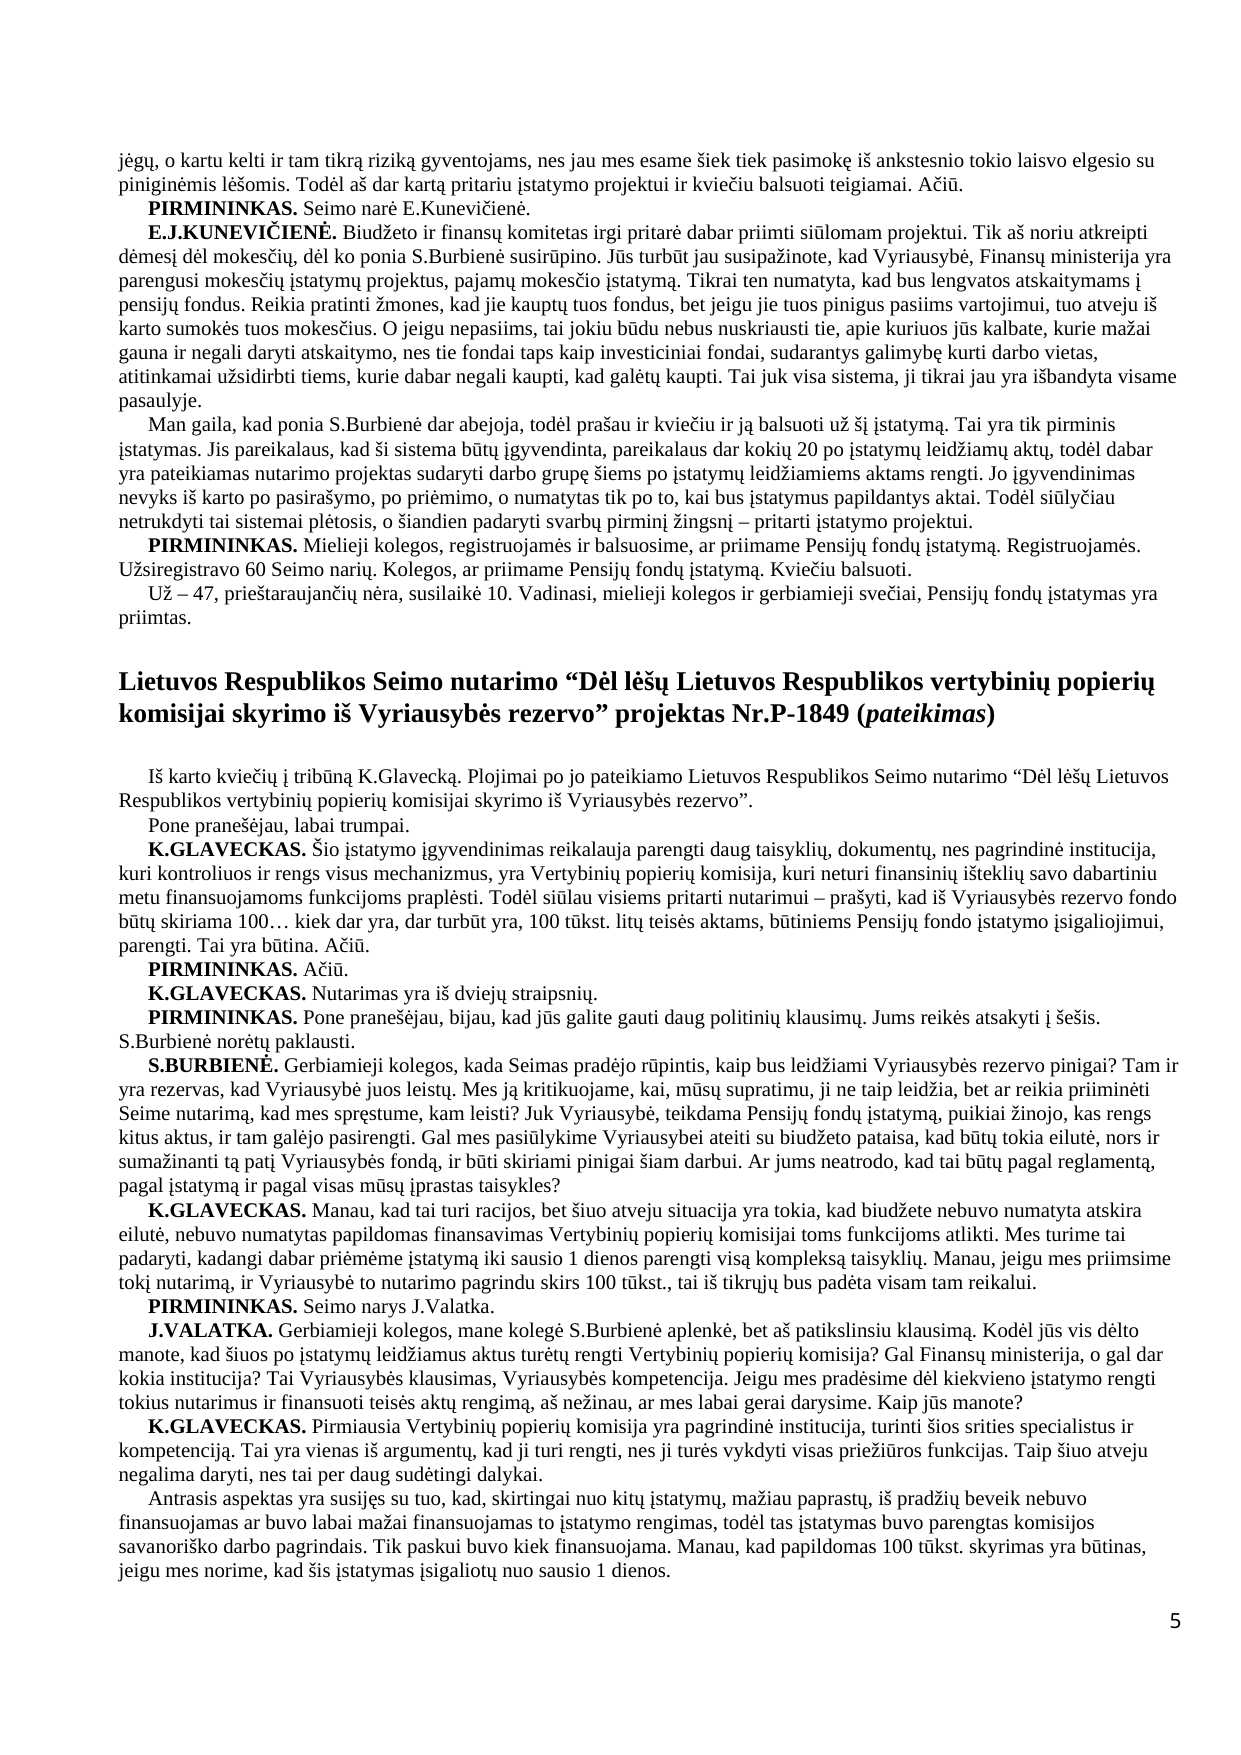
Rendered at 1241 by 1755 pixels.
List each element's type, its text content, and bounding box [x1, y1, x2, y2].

text PIRMININKAS. Mielieji kolegos, registruojamės ir balsuosime, ar priimame Pensijų fondų įstatymą. Registruojamės. Užsiregistravo 60 Seimo narių. Kolegos, ar priimame Pensijų fondų įstatymą. Kviečiu balsuoti. [118, 533, 1181, 581]
text jėgų, o kartu kelti ir tam tikrą riziką gyventojams, nes jau mes esame šiek tiek pasimokę iš ankstesnio tokio laisvo elgesio su piniginėmis lėšomis. Todėl aš dar kartą pritariu įstatymo projektui ir kviečiu balsuoti teigiamai. Ačiū. [118, 148, 1181, 196]
text Pone pranešėjau, labai trumpai. [118, 812, 1181, 837]
text PIRMININKAS. Seimo narė E.Kunevičienė. [118, 196, 1181, 220]
text PIRMININKAS. Pone pranešėjau, bijau, kad jūs galite gauti daug politinių klausimų. Jums reikės atsakyti į šešis. S.Burbienė norėtų paklausti. [118, 1005, 1181, 1053]
text Iš karto kviečių į tribūną K.Glavecką. Plojimai po jo pateikiamo Lietuvos Respublikos Seimo nutarimo “Dėl lėšų Lietuvos Respublikos vertybinių popierių komisijai skyrimo iš Vyriausybės rezervo”. [118, 764, 1181, 812]
text S.BURBIENĖ. Gerbiamieji kolegos, kada Seimas pradėjo rūpintis, kaip bus leidžiami Vyriausybės rezervo pinigai? Tam ir yra rezervas, kad Vyriausybė juos leistų. Mes ją kritikuojame, kai, mūsų supratimu, ji ne taip leidžia, bet ar reikia priiminėti Seime nutarimą, kad mes spręstume, kam leisti? Juk Vyriausybė, teikdama Pensijų fondų įstatymą, puikiai žinojo, kas rengs kitus aktus, ir tam galėjo pasirengti. Gal mes pasiūlykime Vyriausybei ateiti su biudžeto pataisa, kad būtų tokia eilutė, nors ir sumažinanti tą patį Vyriausybės fondą, ir būti skiriami pinigai šiam darbui. Ar jums neatrodo, kad tai būtų pagal reglamentą, pagal įstatymą ir pagal visas mūsų įprastas taisykles? [118, 1053, 1181, 1197]
text Man gaila, kad ponia S.Burbienė dar abejoja, todėl prašau ir kviečiu ir ją balsuoti už šį įstatymą. Tai yra tik pirminis įstatymas. Jis pareikalaus, kad ši sistema būtų įgyvendinta, pareikalaus dar kokių 20 po įstatymų leidžiamų aktų, todėl dabar yra pateikiamas nutarimo projektas sudaryti darbo grupę šiems po įstatymų leidžiamiems aktams rengti. Jo įgyvendinimas nevyks iš karto po pasirašymo, po priėmimo, o numatytas tik po to, kai bus įstatymus papildantys aktai. Todėl siūlyčiau netrukdyti tai sistemai plėtosis, o šiandien padaryti svarbų pirminį žingsnį – pritarti įstatymo projektui. [118, 412, 1181, 533]
text PIRMININKAS. Ačiū. [118, 957, 1181, 981]
text Lietuvos Respublikos Seimo nutarimo “Dėl lėšų Lietuvos Respublikos vertybinių popierių komisijai skyrimo iš Vyriausybės rezervo” projektas Nr.P-1849 (pateikimas) [118, 666, 1181, 728]
text Antrasis aspektas yra susijęs su tuo, kad, skirtingai nuo kitų įstatymų, mažiau paprastų, iš pradžių beveik nebuvo finansuojamas ar buvo labai mažai finansuojamas to įstatymo rengimas, todėl tas įstatymas buvo parengtas komisijos savanoriško darbo pagrindais. Tik paskui buvo kiek finansuojama. Manau, kad papildomas 100 tūkst. skyrimas yra būtinas, jeigu mes norime, kad šis įstatymas įsigaliotų nuo sausio 1 dienos. [118, 1486, 1181, 1582]
text Už – 47, prieštaraujančių nėra, susilaikė 10. Vadinasi, mielieji kolegos ir gerbiamieji svečiai, Pensijų fondų įstatymas yra priimtas. [118, 581, 1181, 629]
text J.VALATKA. Gerbiamieji kolegos, mane kolegė S.Burbienė aplenkė, bet aš patikslinsiu klausimą. Kodėl jūs vis dėlto manote, kad šiuos po įstatymų leidžiamus aktus turėtų rengti Vertybinių popierių komisija? Gal Finansų ministerija, o gal dar kokia institucija? Tai Vyriausybės klausimas, Vyriausybės kompetencija. Jeigu mes pradėsime dėl kiekvieno įstatymo rengti tokius nutarimus ir finansuoti teisės aktų rengimą, aš nežinau, ar mes labai gerai darysime. Kaip jūs manote? [118, 1318, 1181, 1414]
text K.GLAVECKAS. Manau, kad tai turi racijos, bet šiuo atveju situacija yra tokia, kad biudžete nebuvo numatyta atskira eilutė, nebuvo numatytas papildomas finansavimas Vertybinių popierių komisijai toms funkcijoms atlikti. Mes turime tai padaryti, kadangi dabar priėmėme įstatymą iki sausio 1 dienos parengti visą kompleksą taisyklių. Manau, jeigu mes priimsime tokį nutarimą, ir Vyriausybė to nutarimo pagrindu skirs 100 tūkst., tai iš tikrųjų bus padėta visam tam reikalui. [118, 1197, 1181, 1294]
text E.J.KUNEVIČIENĖ. Biudžeto ir finansų komitetas irgi pritarė dabar priimti siūlomam projektui. Tik aš noriu atkreipti dėmesį dėl mokesčių, dėl ko ponia S.Burbienė susirūpino. Jūs turbūt jau susipažinote, kad Vyriausybė, Finansų ministerija yra parengusi mokesčių įstatymų projektus, pajamų mokesčio įstatymą. Tikrai ten numatyta, kad bus lengvatos atskaitymams į pensijų fondus. Reikia pratinti žmones, kad jie kauptų tuos fondus, bet jeigu jie tuos pinigus pasiims vartojimui, tuo atveju iš karto sumokės tuos mokesčius. O jeigu nepasiims, tai jokiu būdu nebus nuskriausti tie, apie kuriuos jūs kalbate, kurie mažai gauna ir negali daryti atskaitymo, nes tie fondai taps kaip investiciniai fondai, sudarantys galimybę kurti darbo vietas, atitinkamai užsidirbti tiems, kurie dabar negali kaupti, kad galėtų kaupti. Tai juk visa sistema, ji tikrai jau yra išbandyta visame pasaulyje. [118, 220, 1181, 412]
text K.GLAVECKAS. Pirmiausia Vertybinių popierių komisija yra pagrindinė institucija, turinti šios srities specialistus ir kompetenciją. Tai yra vienas iš argumentų, kad ji turi rengti, nes ji turės vykdyti visas priežiūros funkcijas. Taip šiuo atveju negalima daryti, nes tai per daug sudėtingi dalykai. [118, 1414, 1181, 1486]
text PIRMININKAS. Seimo narys J.Valatka. [118, 1294, 1181, 1318]
text K.GLAVECKAS. Nutarimas yra iš dviejų straipsnių. [118, 981, 1181, 1005]
text K.GLAVECKAS. Šio įstatymo įgyvendinimas reikalauja parengti daug taisyklių, dokumentų, nes pagrindinė institucija, kuri kontroliuos ir rengs visus mechanizmus, yra Vertybinių popierių komisija, kuri neturi finansinių išteklių savo dabartiniu metu finansuojamoms funkcijoms praplėsti. Todėl siūlau visiems pritarti nutarimui – prašyti, kad iš Vyriausybės rezervo fondo būtų skiriama 100… kiek dar yra, dar turbūt yra, 100 tūkst. litų teisės aktams, būtiniems Pensijų fondo įstatymo įsigaliojimui, parengti. Tai yra būtina. Ačiū. [118, 837, 1181, 957]
